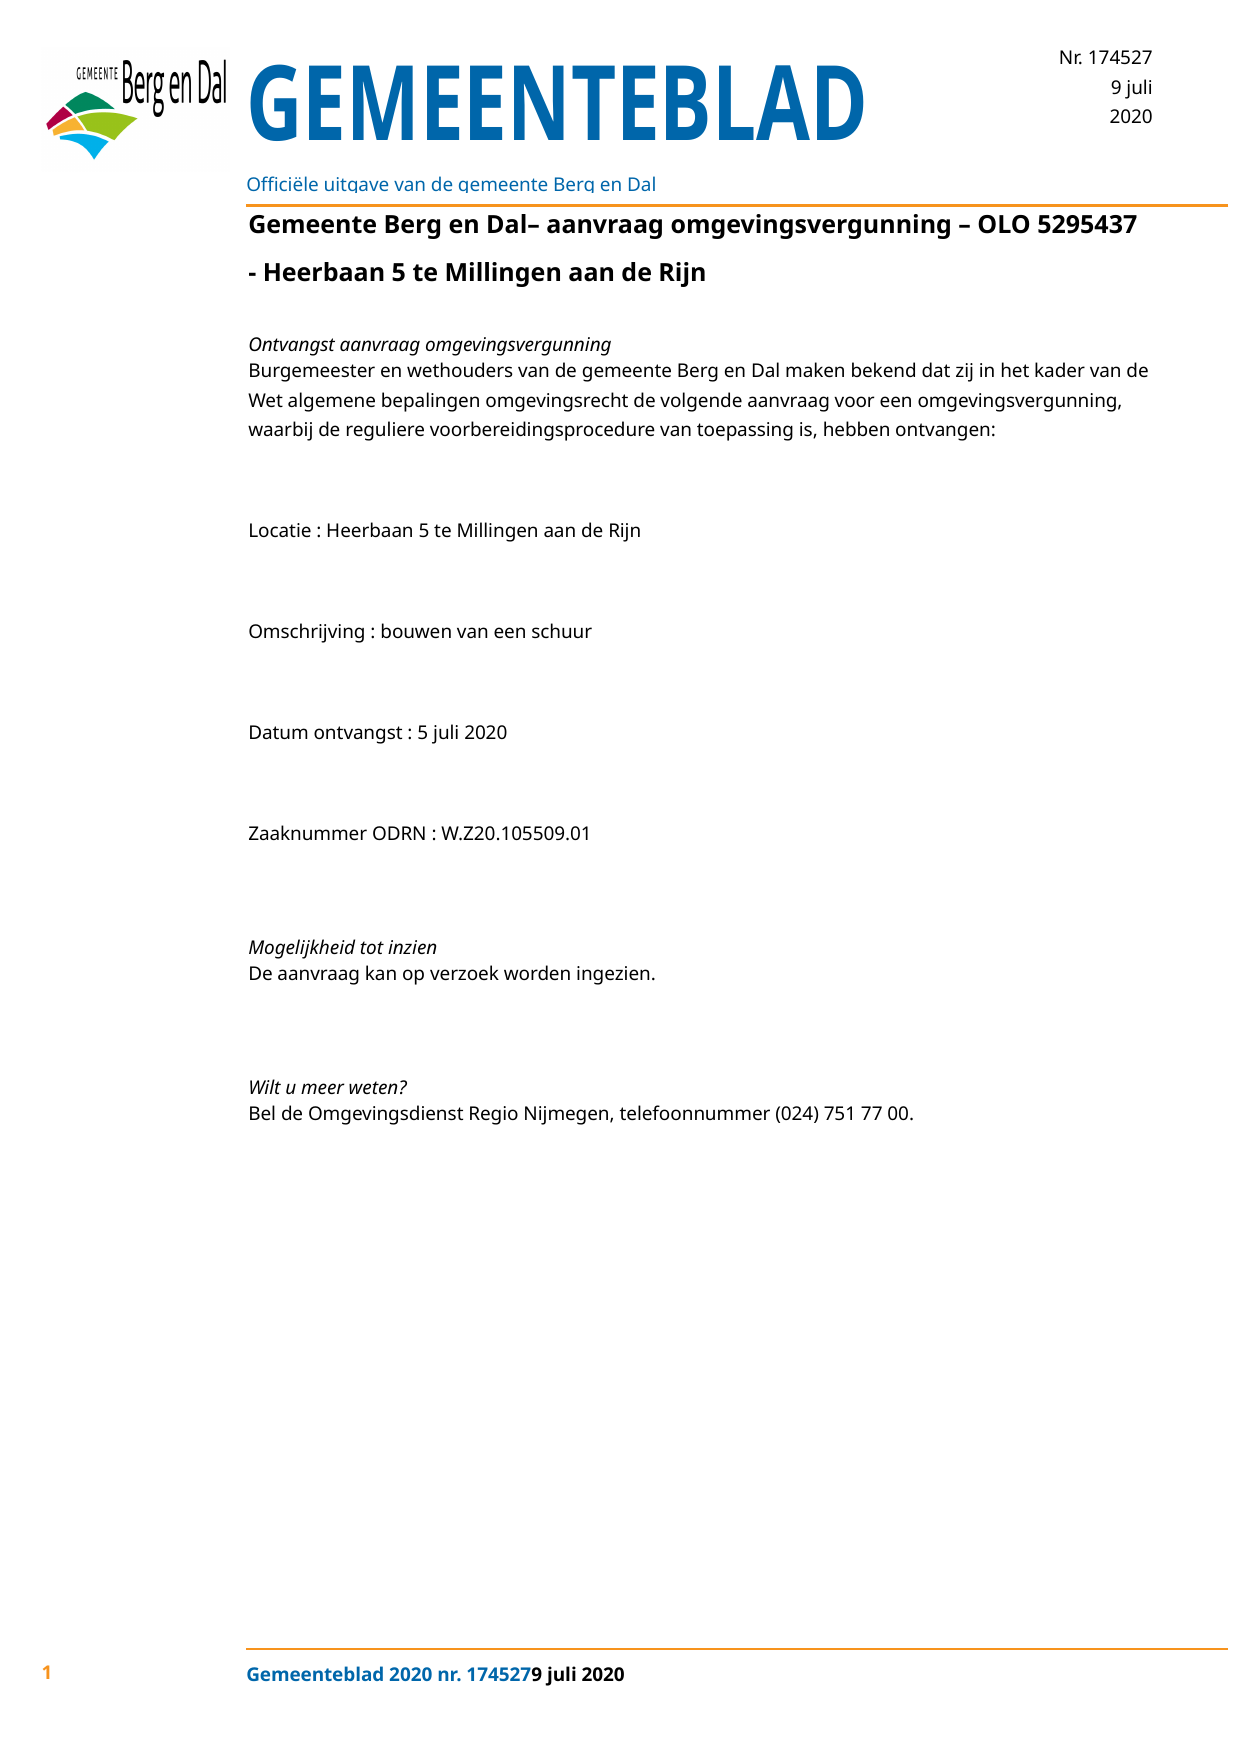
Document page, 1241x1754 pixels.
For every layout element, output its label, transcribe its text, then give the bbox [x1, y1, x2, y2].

text De aanvraag kan op verzoek worden ingezien. [248, 960, 1152, 986]
text Wilt u meer weten? [248, 1074, 1152, 1100]
text Zaaknummer ODRN : W.Z20.105509.01 [248, 820, 1152, 845]
text Omschrijving : bouwen van een schuur [248, 618, 1152, 644]
picture [41, 47, 231, 172]
text Ontvangst aanvraag omgevingsvergunning [248, 331, 1152, 357]
text Bel de Omgevingsdienst Regio Nijmegen, telefoonnummer (024) 751 77 00. [248, 1100, 1152, 1126]
text Locatie : Heerbaan 5 te Millingen aan de Rijn [248, 517, 1152, 543]
text Mogelijkheid tot inzien [248, 934, 1152, 960]
text Gemeente Berg en Dal– aanvraag omgevingsvergunning – OLO 5295437 - Heerbaan 5 te Millingen aan de Rijn [248, 207, 1152, 288]
text Burgemeester en wethouders van de gemeente Berg en Dal maken bekend dat zij in het kader van de Wet algemene bepalingen omgevingsrecht de volgende aanvraag voor een omgevingsvergunning, waarbij de reguliere voorbereidingsprocedure van toepassing is, hebben ontvangen: [248, 357, 1152, 442]
text Datum ontvangst : 5 juli 2020 [248, 719, 1152, 744]
